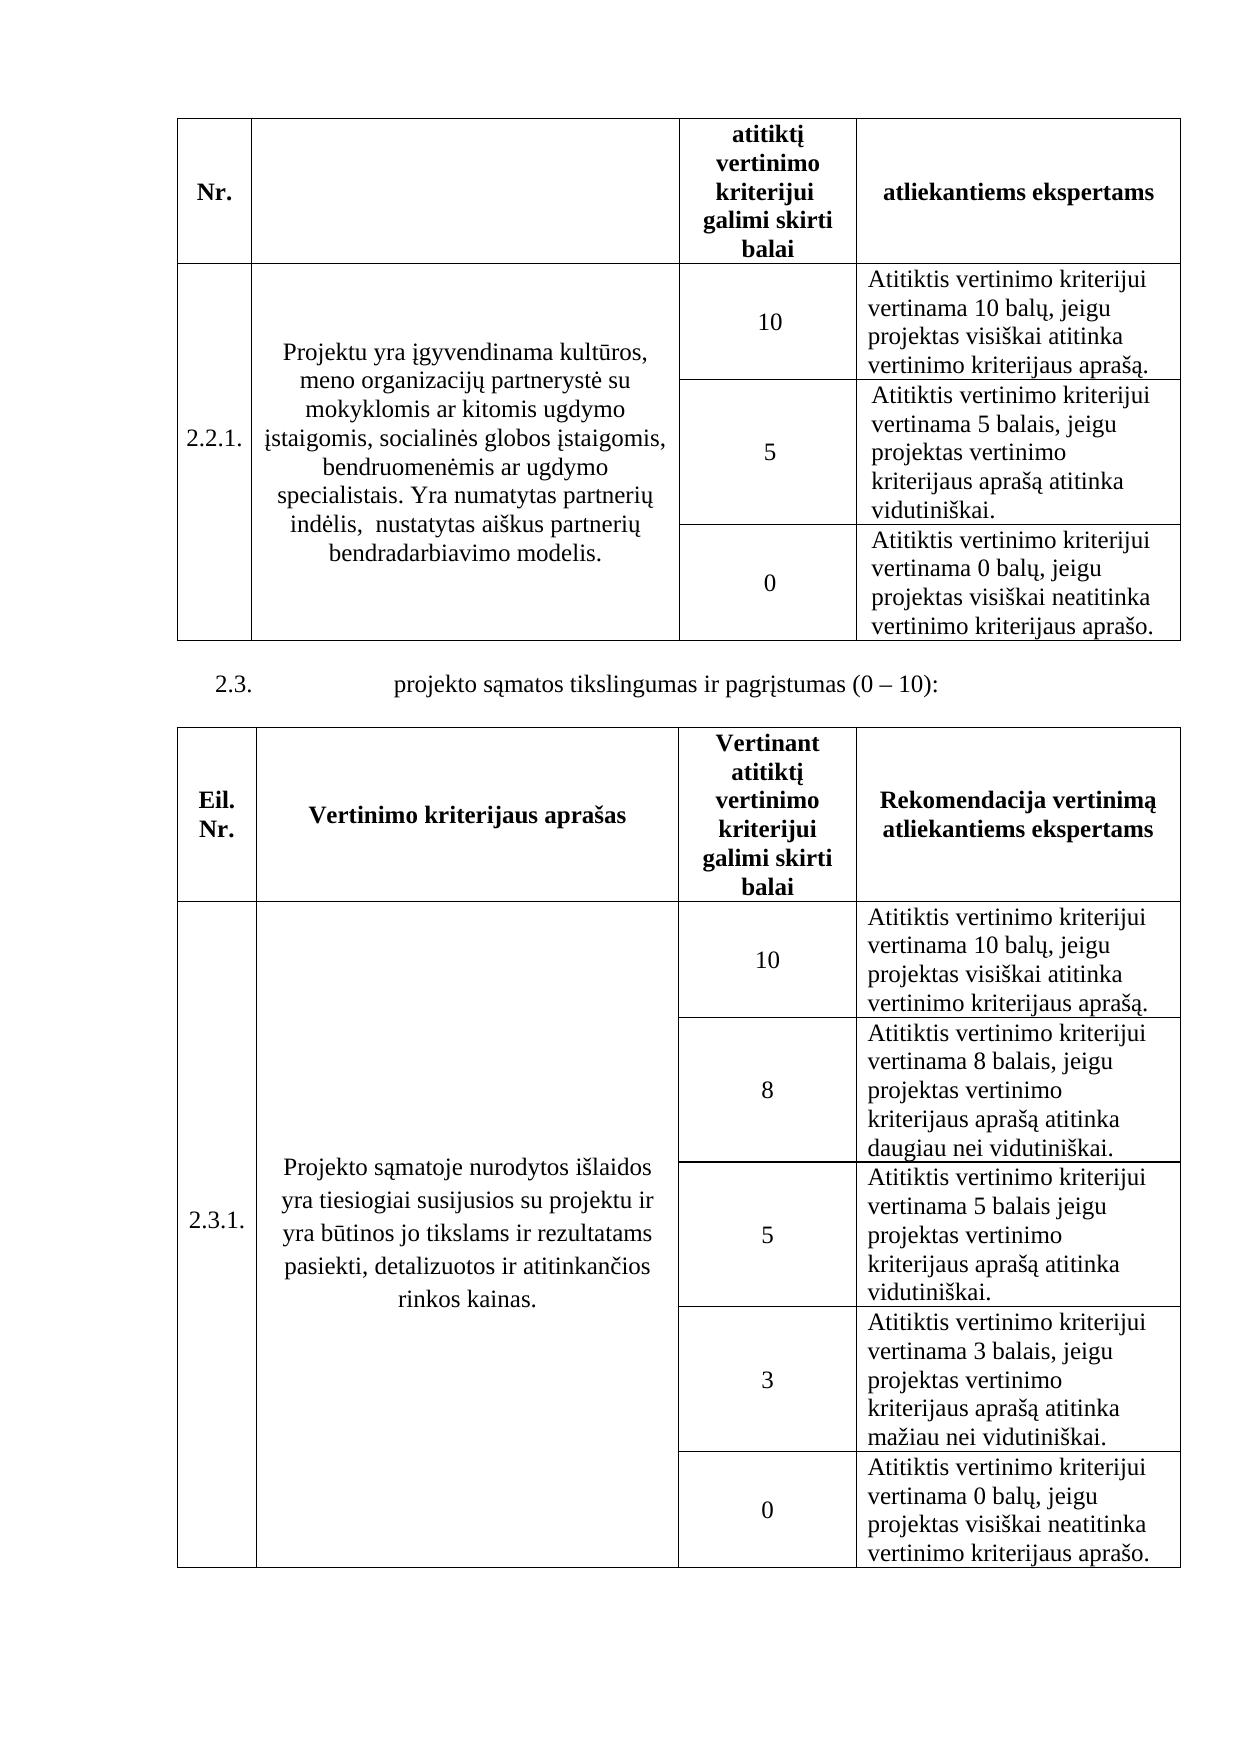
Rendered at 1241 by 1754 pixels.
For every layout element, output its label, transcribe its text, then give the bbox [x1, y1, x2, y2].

table_cell 5 [680, 380, 856, 524]
table_cell Atitiktis vertinimo kriterijui vertinama 10 balų, jeigu projektas visiškai atitinka vertinimo kriterijaus aprašą. [857, 264, 1180, 379]
table_header atitiktį vertinimo kriterijui galimi skirti balai [680, 119, 856, 263]
table_cell Atitiktis vertinimo kriterijui vertinama 0 balų, jeigu projektas visiškai neatitinka vertinimo kriterijaus aprašo. [857, 525, 1180, 640]
table_header Rekomendacija vertinimą atliekantiems ekspertams [857, 728, 1180, 901]
table_header [252, 119, 679, 263]
table_cell 10 [679, 902, 856, 1017]
table_cell 0 [680, 525, 856, 640]
table_cell Atitiktis vertinimo kriterijui vertinama 3 balais, jeigu projektas vertinimo kriterijaus aprašą atitinka mažiau nei vidutiniškai. [857, 1307, 1180, 1451]
table_cell 5 [679, 1163, 856, 1306]
table_header Vertinimo kriterijaus aprašas [257, 728, 678, 901]
text 2.3. projekto sąmatos tikslingumas ir pagrįstumas (0 – 10): [215, 669, 1181, 698]
table_cell 2.2.1. [178, 264, 251, 640]
table_cell 3 [679, 1307, 856, 1451]
table_cell Projektu yra įgyvendinama kultūros, meno organizacijų partnerystė su mokyklomis ar kitomis ugdymo įstaigomis, socialinės globos įstaigomis, bendruomenėmis ar ugdymo specialistais. Yra numatytas partnerių indėlis, nustatytas aiškus partnerių bendradarbiavimo modelis. [252, 264, 679, 640]
table_cell Atitiktis vertinimo kriterijui vertinama 5 balais, jeigu projektas vertinimo kriterijaus aprašą atitinka vidutiniškai. [857, 380, 1180, 524]
table_cell 10 [680, 264, 856, 379]
table_cell Atitiktis vertinimo kriterijui vertinama 10 balų, jeigu projektas visiškai atitinka vertinimo kriterijaus aprašą. [857, 902, 1180, 1017]
table_header Vertinant atitiktį vertinimo kriterijui galimi skirti balai [679, 728, 856, 901]
table_header Nr. [178, 119, 251, 263]
table_cell Atitiktis vertinimo kriterijui vertinama 8 balais, jeigu projektas vertinimo kriterijaus aprašą atitinka daugiau nei vidutiniškai. [857, 1018, 1180, 1161]
table_cell Projekto sąmatoje nurodytos išlaidos yra tiesiogiai susijusios su projektu ir yra būtinos jo tikslams ir rezultatams pasiekti, detalizuotos ir atitinkančios rinkos kainas. [257, 902, 678, 1567]
table_cell 0 [679, 1452, 856, 1567]
table_cell 8 [679, 1018, 856, 1161]
table_cell 2.3.1. [178, 902, 256, 1567]
table_header atliekantiems ekspertams [857, 119, 1180, 263]
table_cell Atitiktis vertinimo kriterijui vertinama 5 balais jeigu projektas vertinimo kriterijaus aprašą atitinka vidutiniškai. [857, 1163, 1180, 1306]
table_cell Atitiktis vertinimo kriterijui vertinama 0 balų, jeigu projektas visiškai neatitinka vertinimo kriterijaus aprašo. [857, 1452, 1180, 1567]
table_header Eil. Nr. [178, 728, 256, 901]
